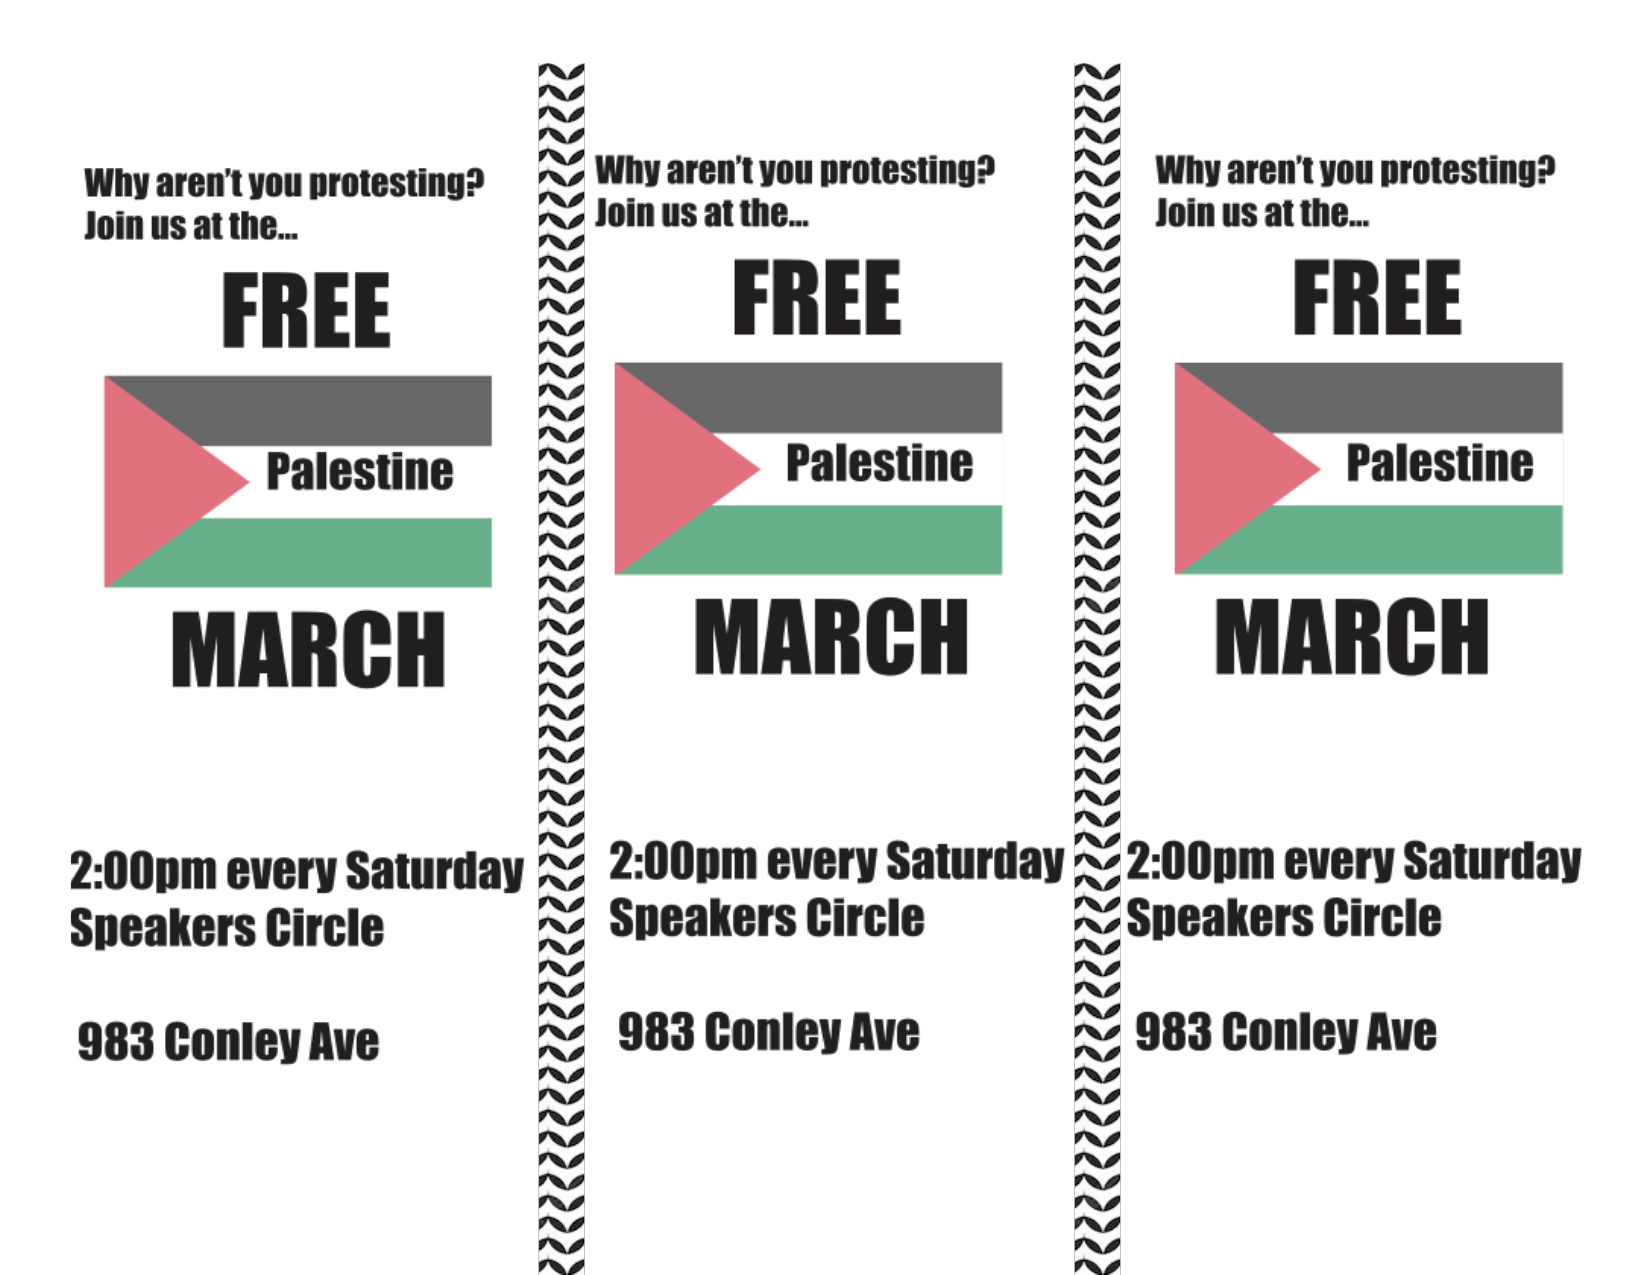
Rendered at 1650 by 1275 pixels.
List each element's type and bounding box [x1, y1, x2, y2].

picture [70, 63, 1582, 1275]
